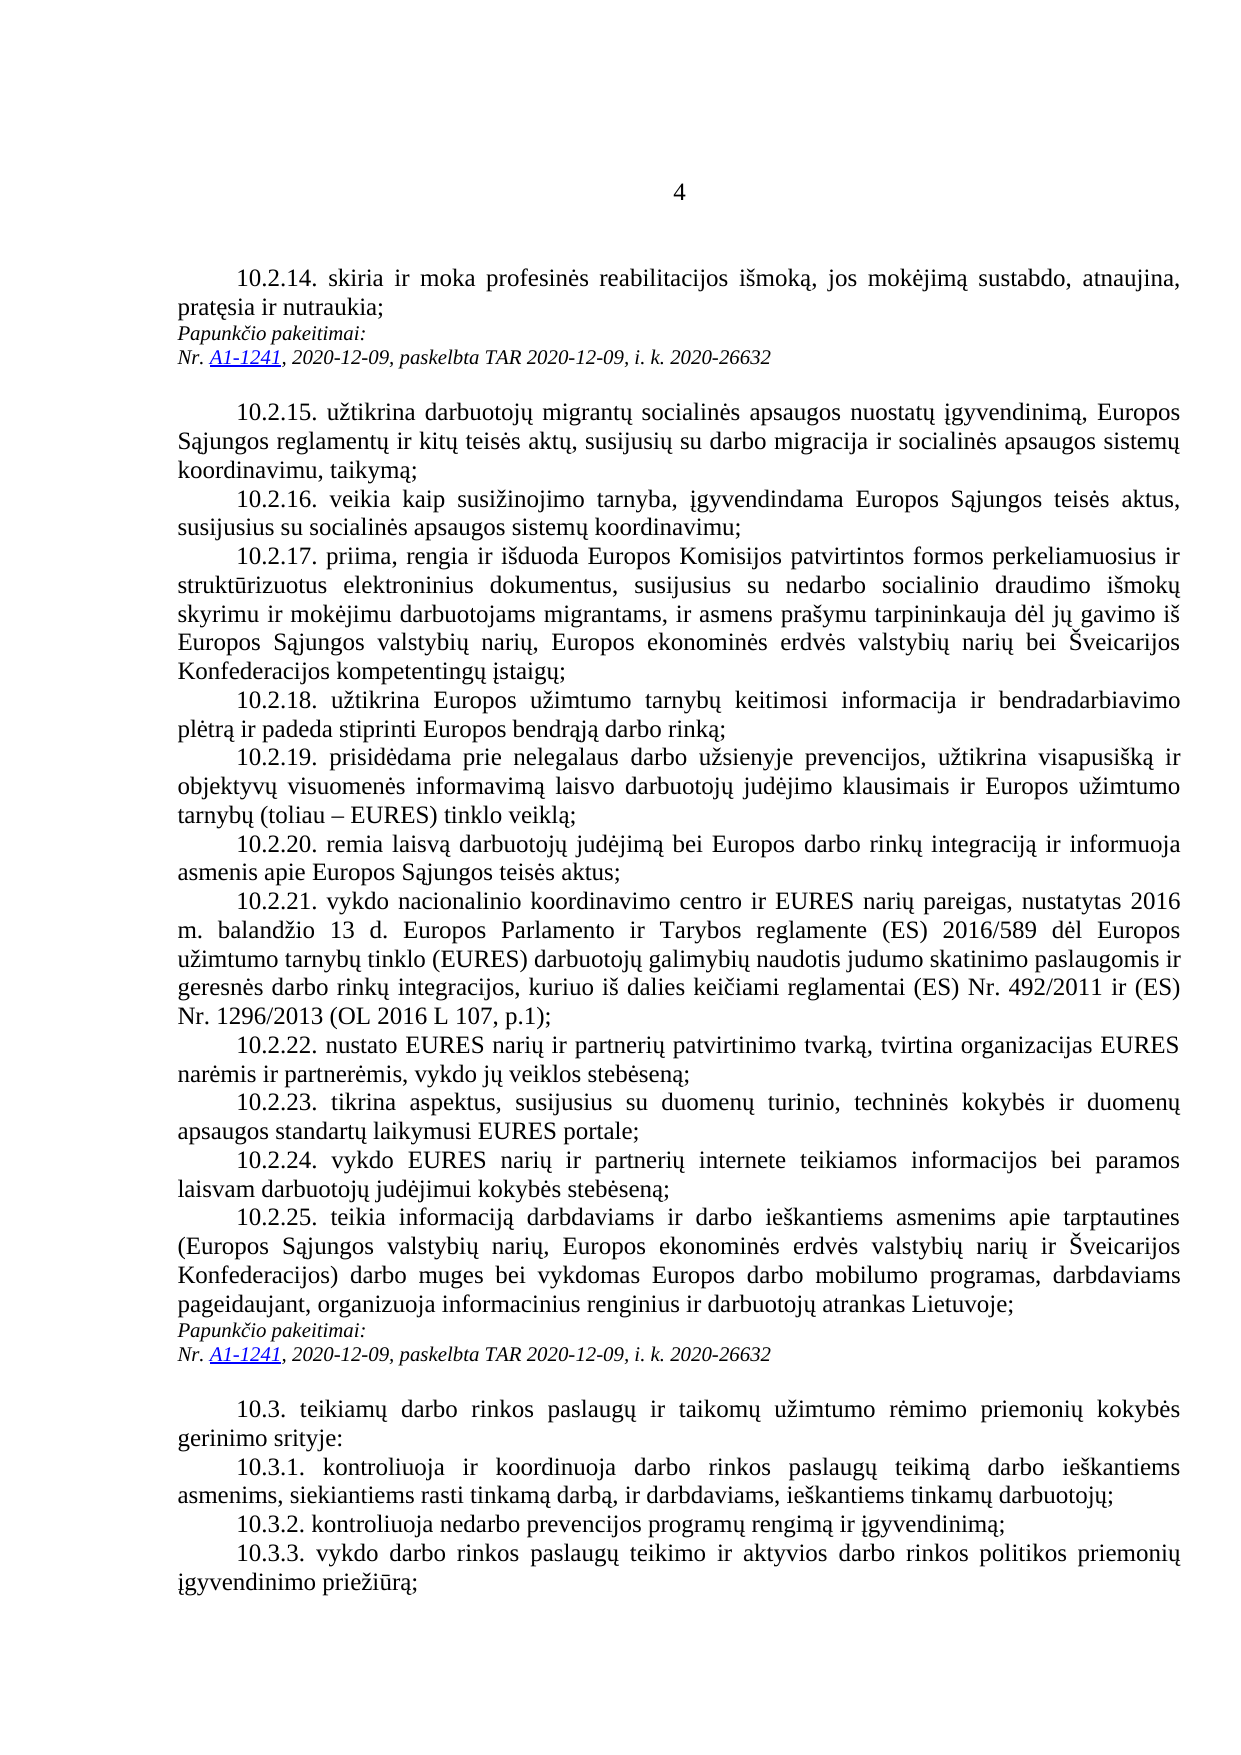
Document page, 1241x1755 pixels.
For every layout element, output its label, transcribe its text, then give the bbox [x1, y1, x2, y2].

text Papunkčio pakeitimai: [177, 321, 1181, 345]
text 10.2.23. tikrina aspektus, susijusius su duomenų turinio, techninės kokybės ir duomenų apsaugos standartų laikymusi EURES portale; [177, 1087, 1181, 1145]
text 10.2.15. užtikrina darbuotojų migrantų socialinės apsaugos nuostatų įgyvendinimą, Europos Sąjungos reglamentų ir kitų teisės aktų, susijusių su darbo migracija ir socialinės apsaugos sistemų koordinavimu, taikymą; [177, 397, 1181, 484]
text 10.3. teikiamų darbo rinkos paslaugų ir taikomų užimtumo rėmimo priemonių kokybės gerinimo srityje: [177, 1394, 1181, 1452]
text 10.3.3. vykdo darbo rinkos paslaugų teikimo ir aktyvios darbo rinkos politikos priemonių įgyvendinimo priežiūrą; [177, 1538, 1181, 1596]
text 10.2.21. vykdo nacionalinio koordinavimo centro ir EURES narių pareigas, nustatytas 2016 m. balandžio 13 d. Europos Parlamento ir Tarybos reglamente (ES) 2016/589 dėl Europos užimtumo tarnybų tinklo (EURES) darbuotojų galimybių naudotis judumo skatinimo paslaugomis ir geresnės darbo rinkų integracijos, kuriuo iš dalies keičiami reglamentai (ES) Nr. 492/2011 ir (ES) Nr. 1296/2013 (OL 2016 L 107, p.1); [177, 886, 1181, 1030]
text 10.2.19. prisidėdama prie nelegalaus darbo užsienyje prevencijos, užtikrina visapusišką ir objektyvų visuomenės informavimą laisvo darbuotojų judėjimo klausimais ir Europos užimtumo tarnybų (toliau – EURES) tinklo veiklą; [177, 742, 1181, 829]
text 10.2.25. teikia informaciją darbdaviams ir darbo ieškantiems asmenims apie tarptautines (Europos Sąjungos valstybių narių, Europos ekonominės erdvės valstybių narių ir Šveicarijos Konfederacijos) darbo muges bei vykdomas Europos darbo mobilumo programas, darbdaviams pageidaujant, organizuoja informacinius renginius ir darbuotojų atrankas Lietuvoje; [177, 1202, 1181, 1317]
text 10.2.16. veikia kaip susižinojimo tarnyba, įgyvendindama Europos Sąjungos teisės aktus, susijusius su socialinės apsaugos sistemų koordinavimu; [177, 484, 1181, 541]
text 10.3.2. kontroliuoja nedarbo prevencijos programų rengimą ir įgyvendinimą; [177, 1509, 1181, 1538]
text 10.2.22. nustato EURES narių ir partnerių patvirtinimo tvarką, tvirtina organizacijas EURES narėmis ir partnerėmis, vykdo jų veiklos stebėseną; [177, 1030, 1181, 1087]
text Nr. A1-1241, 2020-12-09, paskelbta TAR 2020-12-09, i. k. 2020-26632 [177, 345, 1181, 369]
text 10.2.18. užtikrina Europos užimtumo tarnybų keitimosi informacija ir bendradarbiavimo plėtrą ir padeda stiprinti Europos bendrąją darbo rinką; [177, 685, 1181, 742]
text 10.3.1. kontroliuoja ir koordinuoja darbo rinkos paslaugų teikimą darbo ieškantiems asmenims, siekiantiems rasti tinkamą darbą, ir darbdaviams, ieškantiems tinkamų darbuotojų; [177, 1452, 1181, 1509]
text 10.2.14. skiria ir moka profesinės reabilitacijos išmoką, jos mokėjimą sustabdo, atnaujina, pratęsia ir nutraukia; [177, 263, 1181, 321]
text 10.2.24. vykdo EURES narių ir partnerių internete teikiamos informacijos bei paramos laisvam darbuotojų judėjimui kokybės stebėseną; [177, 1145, 1181, 1202]
text 10.2.20. remia laisvą darbuotojų judėjimą bei Europos darbo rinkų integraciją ir informuoja asmenis apie Europos Sąjungos teisės aktus; [177, 829, 1181, 886]
text Nr. A1-1241, 2020-12-09, paskelbta TAR 2020-12-09, i. k. 2020-26632 [177, 1342, 1181, 1366]
text 10.2.17. priima, rengia ir išduoda Europos Komisijos patvirtintos formos perkeliamuosius ir struktūrizuotus elektroninius dokumentus, susijusius su nedarbo socialinio draudimo išmokų skyrimu ir mokėjimu darbuotojams migrantams, ir asmens prašymu tarpininkauja dėl jų gavimo iš Europos Sąjungos valstybių narių, Europos ekonominės erdvės valstybių narių bei Šveicarijos Konfederacijos kompetentingų įstaigų; [177, 541, 1181, 685]
text Papunkčio pakeitimai: [177, 1317, 1181, 1342]
